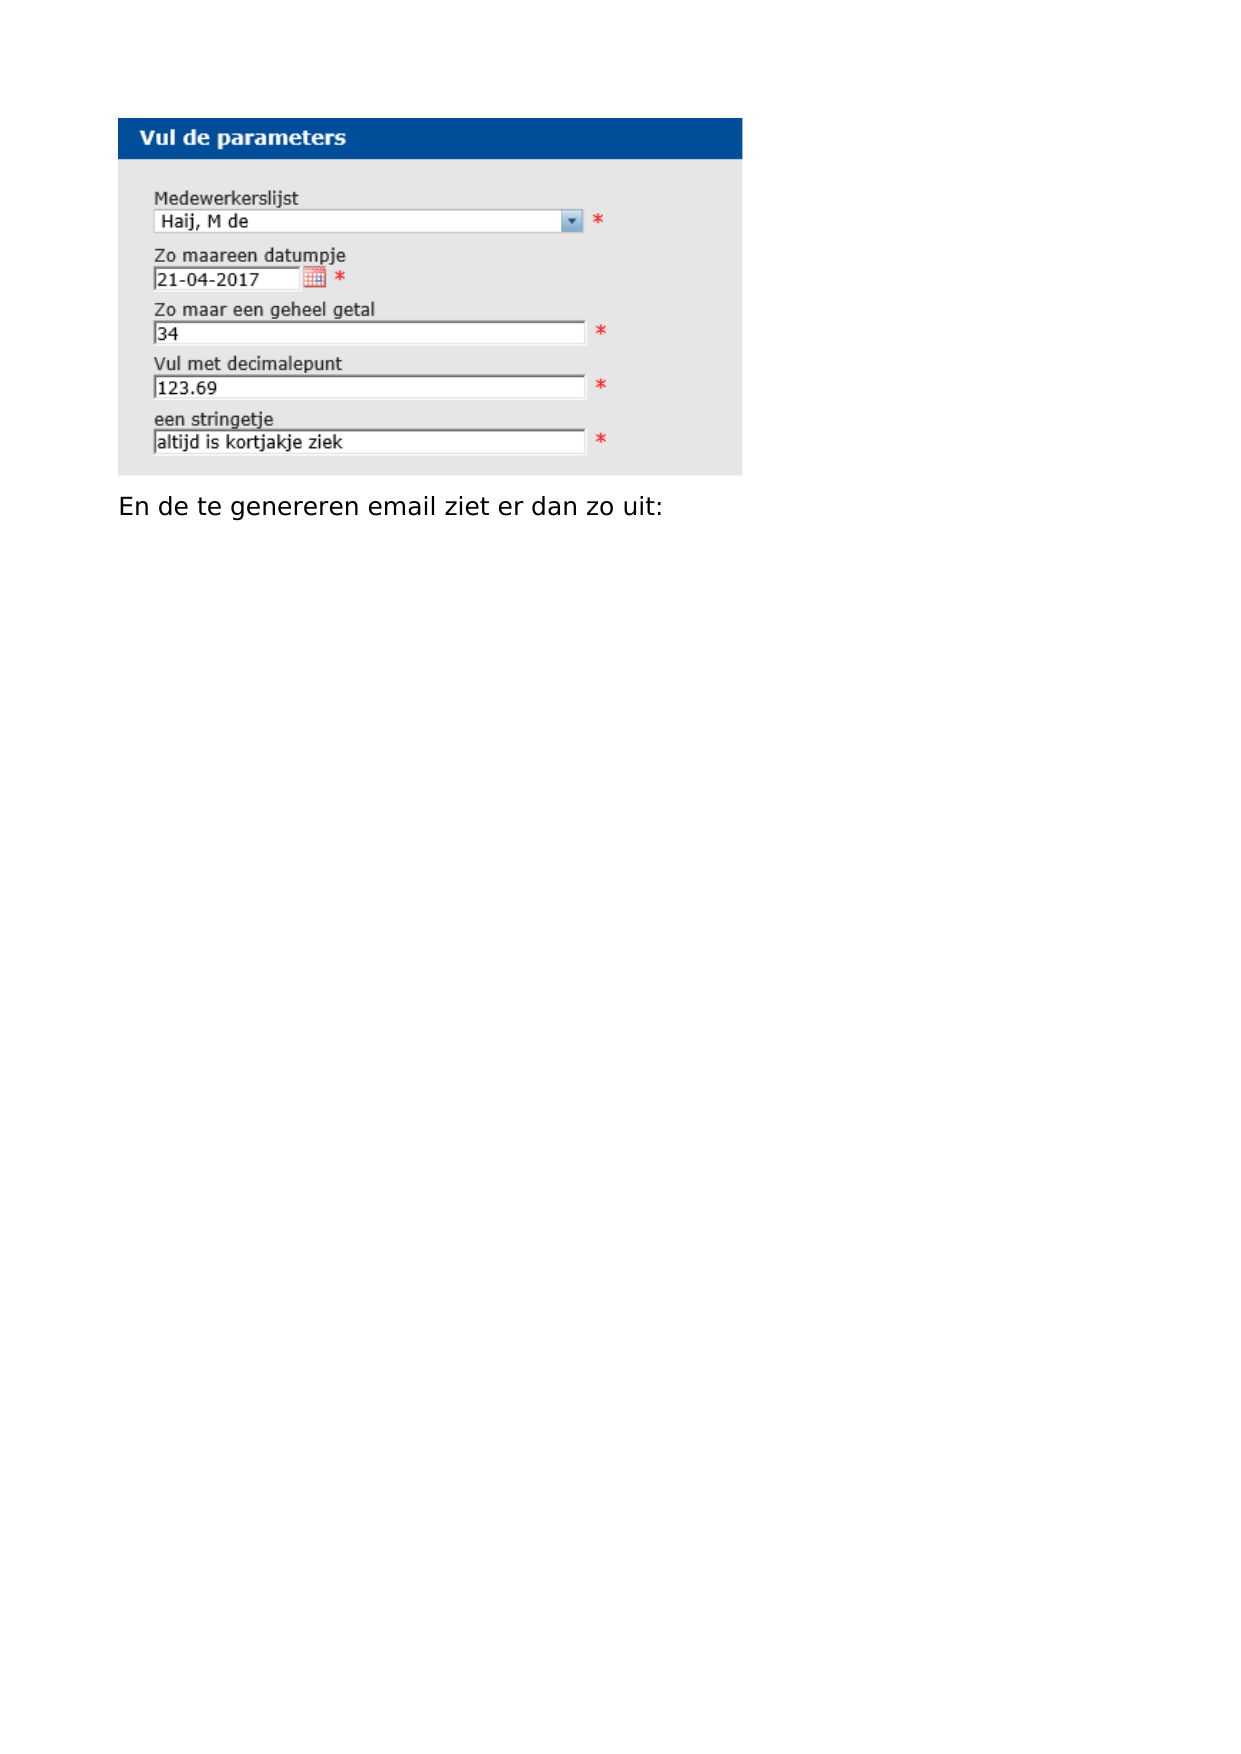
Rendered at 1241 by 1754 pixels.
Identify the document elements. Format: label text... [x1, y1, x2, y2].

picture [118, 118, 744, 480]
text En de te genereren email ziet er dan zo uit: [118, 492, 1122, 521]
